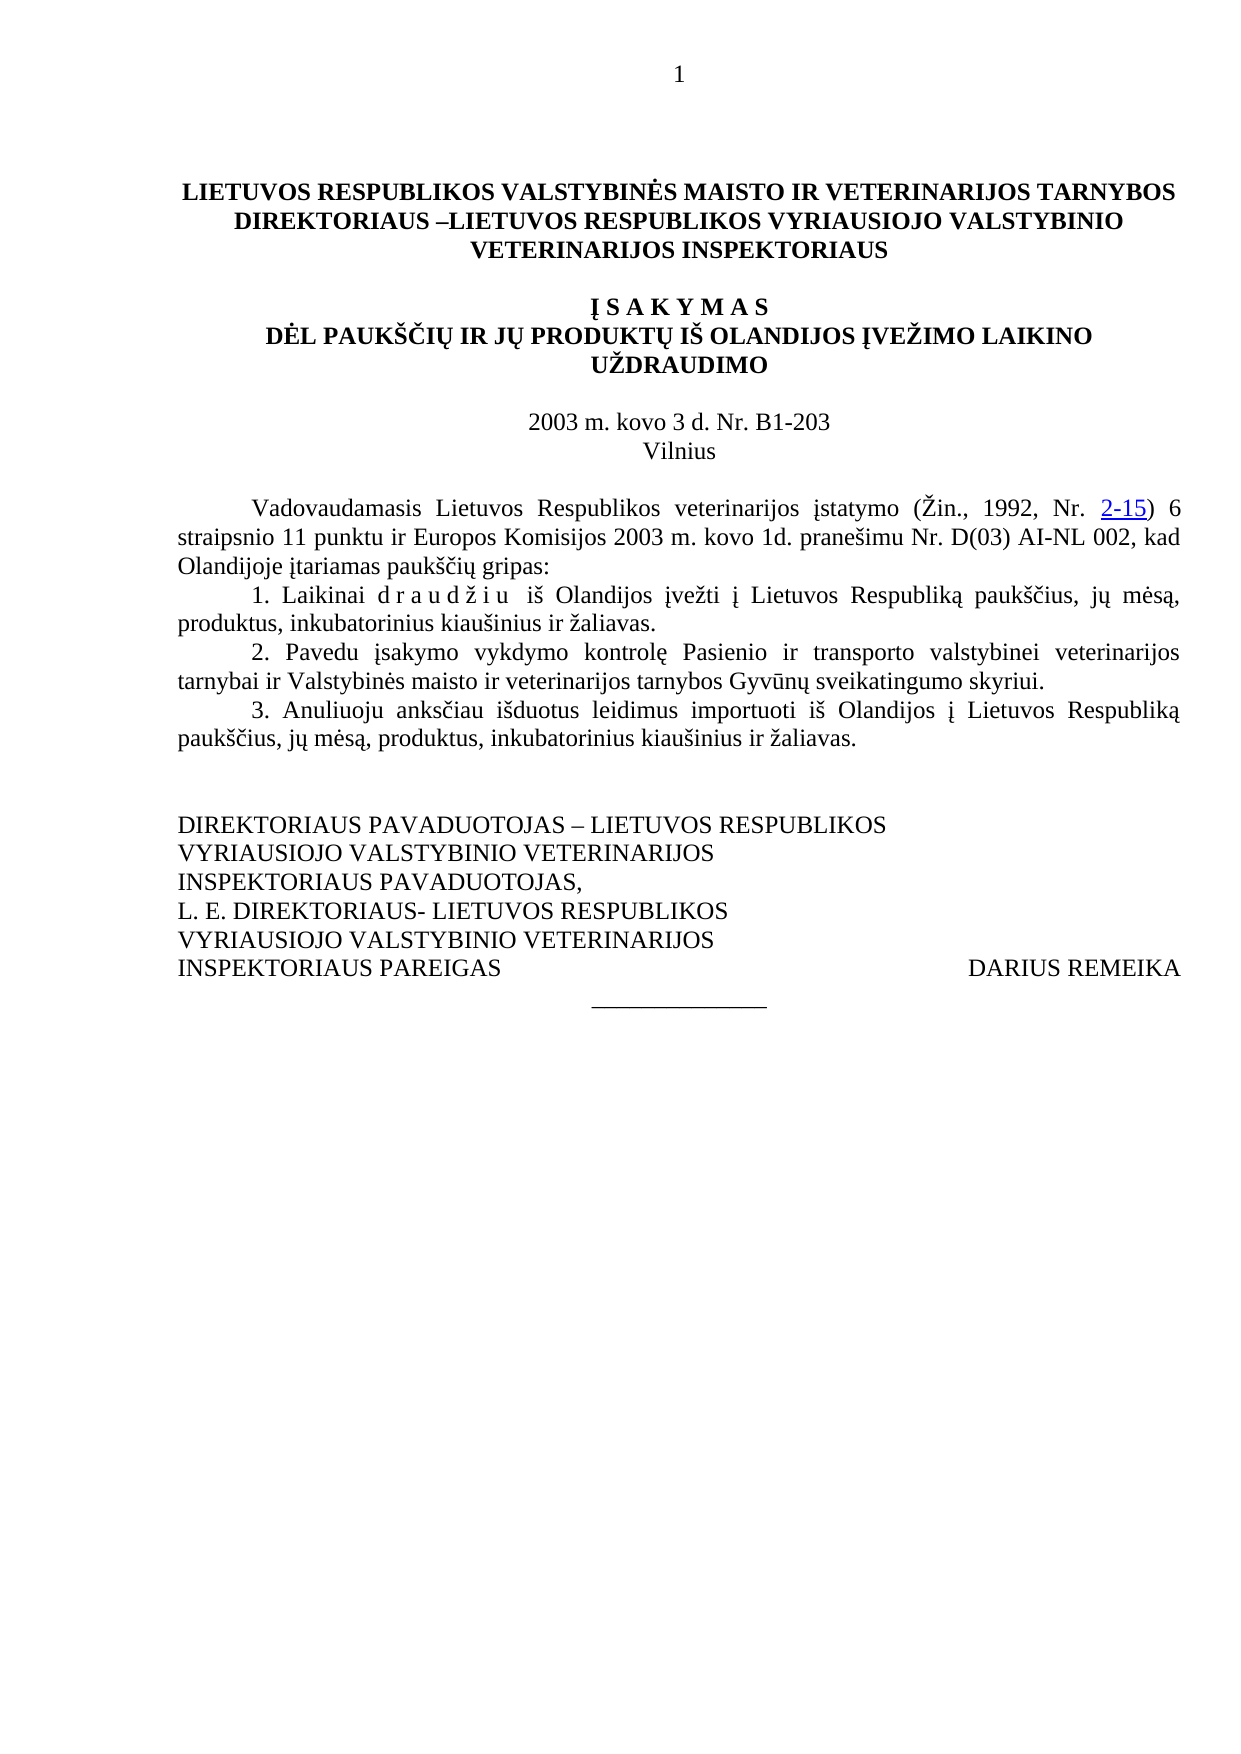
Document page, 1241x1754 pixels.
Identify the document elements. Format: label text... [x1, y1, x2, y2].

text inspektoriaus pavaduotojas, [177, 867, 1181, 896]
text 2003 m. kovo 3 d. Nr. B1-203 [177, 407, 1181, 436]
text 3. Anuliuoju anksčiau išduotus leidimus importuoti iš Olandijos į Lietuvos Respubliką paukščius, jų mėsą, produktus, inkubatorinius kiaušinius ir žaliavas. [177, 695, 1181, 752]
text Vadovaudamasis Lietuvos Respublikos veterinarijos įstatymo (Žin., 1992, Nr. 2-15) 6 straipsnio 11 punktu ir Europos Komisijos 2003 m. kovo 1d. pranešimu Nr. D(03) AI-NL 002, kad Olandijoje įtariamas paukščių gripas: [177, 493, 1181, 580]
text vyriausiojo valstybinio veterinarijos [177, 838, 1181, 867]
text Į S A K Y M A S [177, 292, 1181, 321]
text vyriausiojo valstybinio veterinarijos [177, 925, 1181, 953]
text Direktoriaus pavaduotojas – Lietuvos Respublikos [177, 810, 1181, 838]
text inspektoriaus pareigas Darius Remeika [177, 953, 1181, 982]
text 1. Laikinai draudžiu iš Olandijos įvežti į Lietuvos Respubliką paukščius, jų mėsą, produktus, inkubatorinius kiaušinius ir žaliavas. [177, 580, 1181, 637]
text DĖL PAUKŠČIŲ IR JŲ PRODUKTŲ IŠ OLANDIJOS ĮVEŽIMO LAIKINO UŽDRAUDIMO [177, 321, 1181, 378]
text l. E. direktoriaus- Lietuvos Respublikos [177, 896, 1181, 925]
text Vilnius [177, 436, 1181, 465]
text ______________ [177, 982, 1181, 1011]
text LIETUVOS RESPUBLIKOS VALSTYBINĖS MAISTO IR VETERINARIJOS TARNYBOS DIREKTORIAUS –LIETUVOS RESPUBLIKOS VYRIAUSIOJO VALSTYBINIO VETERINARIJOS INSPEKTORIAUS [177, 177, 1181, 263]
text 2. Pavedu įsakymo vykdymo kontrolę Pasienio ir transporto valstybinei veterinarijos tarnybai ir Valstybinės maisto ir veterinarijos tarnybos Gyvūnų sveikatingumo skyriui. [177, 637, 1181, 695]
